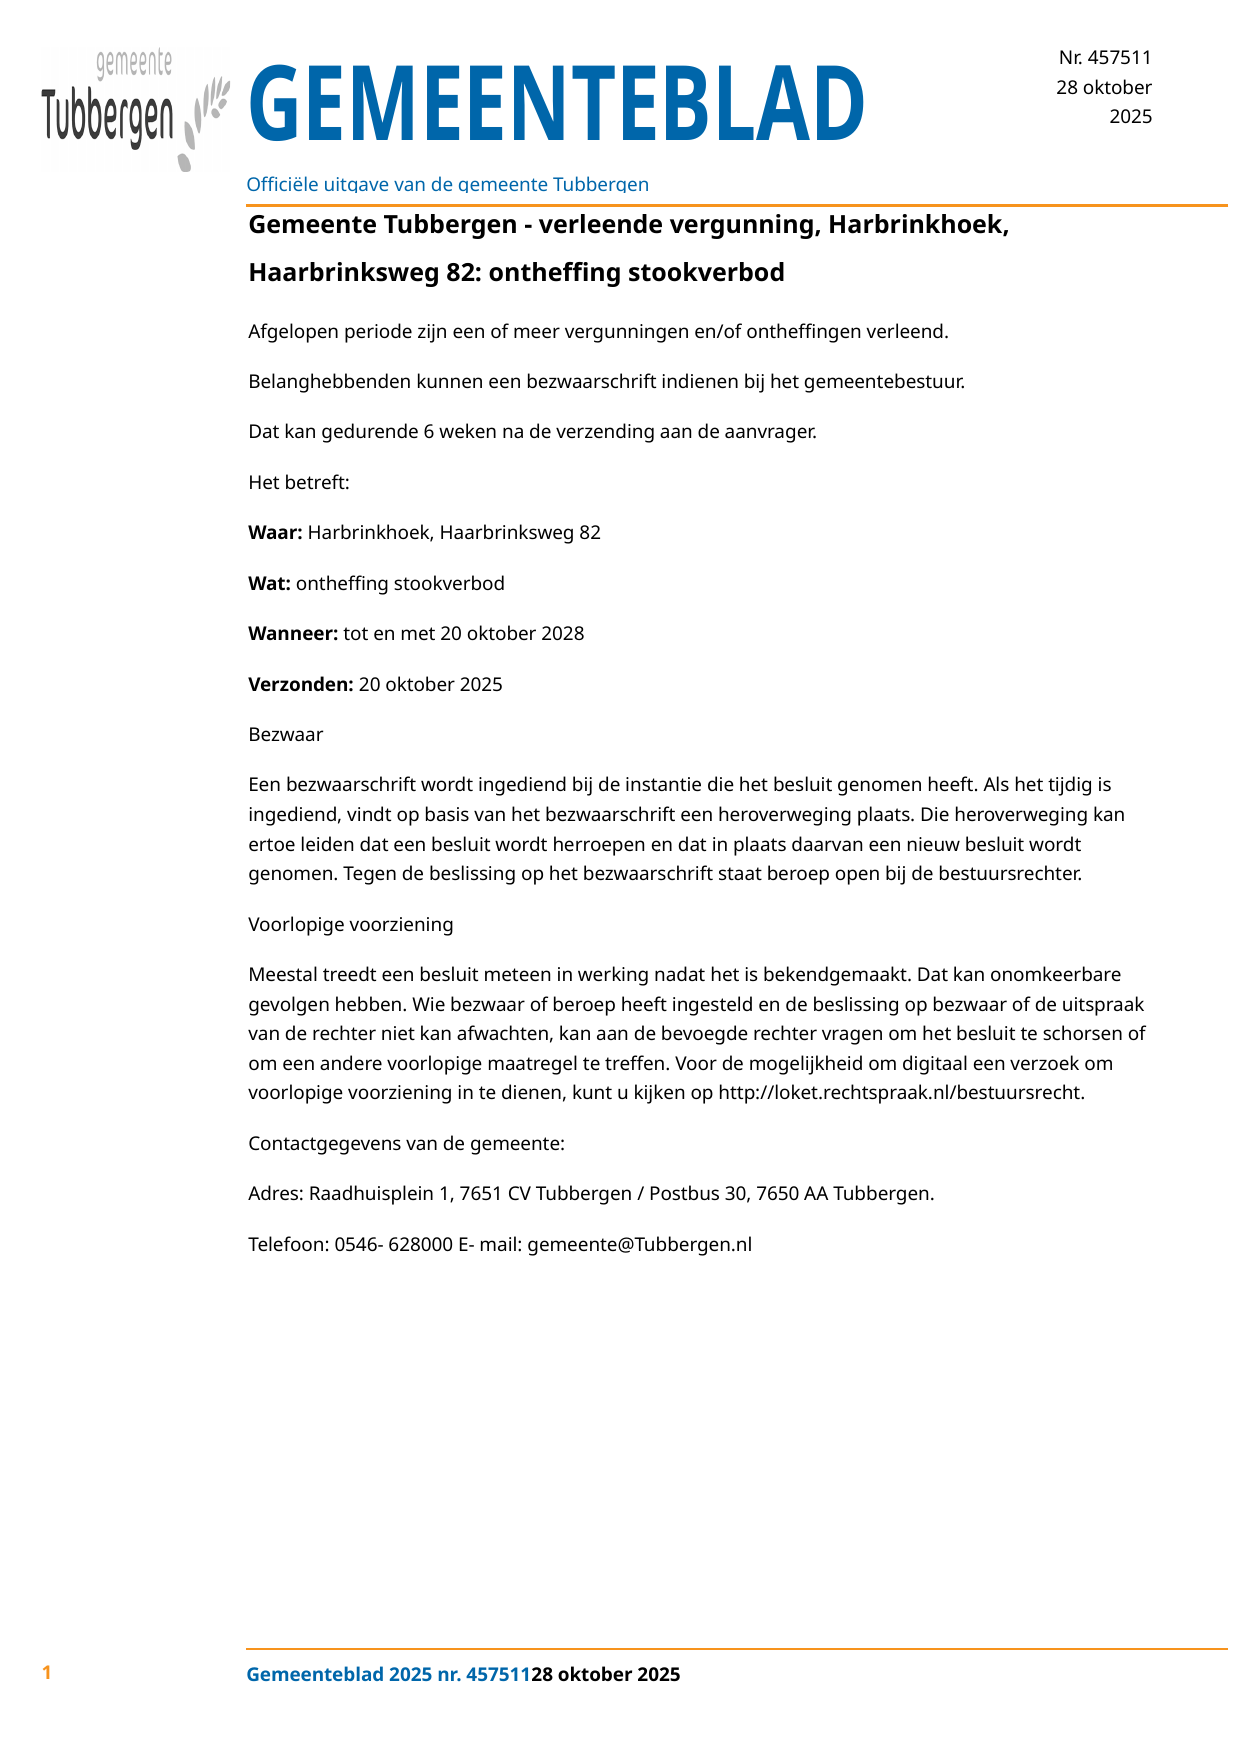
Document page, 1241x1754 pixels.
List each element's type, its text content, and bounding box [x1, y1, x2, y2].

picture [41, 47, 231, 172]
text Waar: Harbrinkhoek, Haarbrinksweg 82 [248, 519, 1152, 545]
text Voorlopige voorziening [248, 911, 1152, 937]
text Meestal treedt een besluit meteen in werking nadat het is bekendgemaakt. Dat kan onomkeerbare gevolgen hebben. Wie bezwaar of beroep heeft ingesteld en de beslissing op bezwaar of de uitspraak van de rechter niet kan afwachten, kan aan de bevoegde rechter vragen om het besluit te schorsen of om een andere voorlopige maatregel te treffen. Voor de mogelijkheid om digitaal een verzoek om voorlopige voorziening in te dienen, kunt u kijken op http://loket.rechtspraak.nl/bestuursrecht. [248, 961, 1152, 1105]
text Bezwaar [248, 721, 1152, 747]
text Contactgegevens van de gemeente: [248, 1130, 1152, 1156]
text Wat: ontheffing stookverbod [248, 570, 1152, 596]
text Belanghebbenden kunnen een bezwaarschrift indienen bij het gemeentebestuur. [248, 368, 1152, 394]
text Wanneer: tot en met 20 oktober 2028 [248, 620, 1152, 646]
text Adres: Raadhuisplein 1, 7651 CV Tubbergen / Postbus 30, 7650 AA Tubbergen. [248, 1180, 1152, 1206]
text Een bezwaarschrift wordt ingediend bij de instantie die het besluit genomen heeft. Als het tijdig is ingediend, vindt op basis van het bezwaarschrift een heroverweging plaats. Die heroverweging kan ertoe leiden dat een besluit wordt herroepen en dat in plaats daarvan een nieuw besluit wordt genomen. Tegen de beslissing op het bezwaarschrift staat beroep open bij de bestuursrechter. [248, 772, 1152, 886]
text Het betreft: [248, 469, 1152, 495]
text Telefoon: 0546- 628000 E- mail: gemeente@Tubbergen.nl [248, 1231, 1152, 1257]
text Gemeente Tubbergen - verleende vergunning, Harbrinkhoek, Haarbrinksweg 82: ontheffing stookverbod [248, 207, 1152, 288]
text Afgelopen periode zijn een of meer vergunningen en/of ontheffingen verleend. [248, 318, 1152, 344]
text Verzonden: 20 oktober 2025 [248, 671, 1152, 697]
text Dat kan gedurende 6 weken na de verzending aan de aanvrager. [248, 419, 1152, 444]
